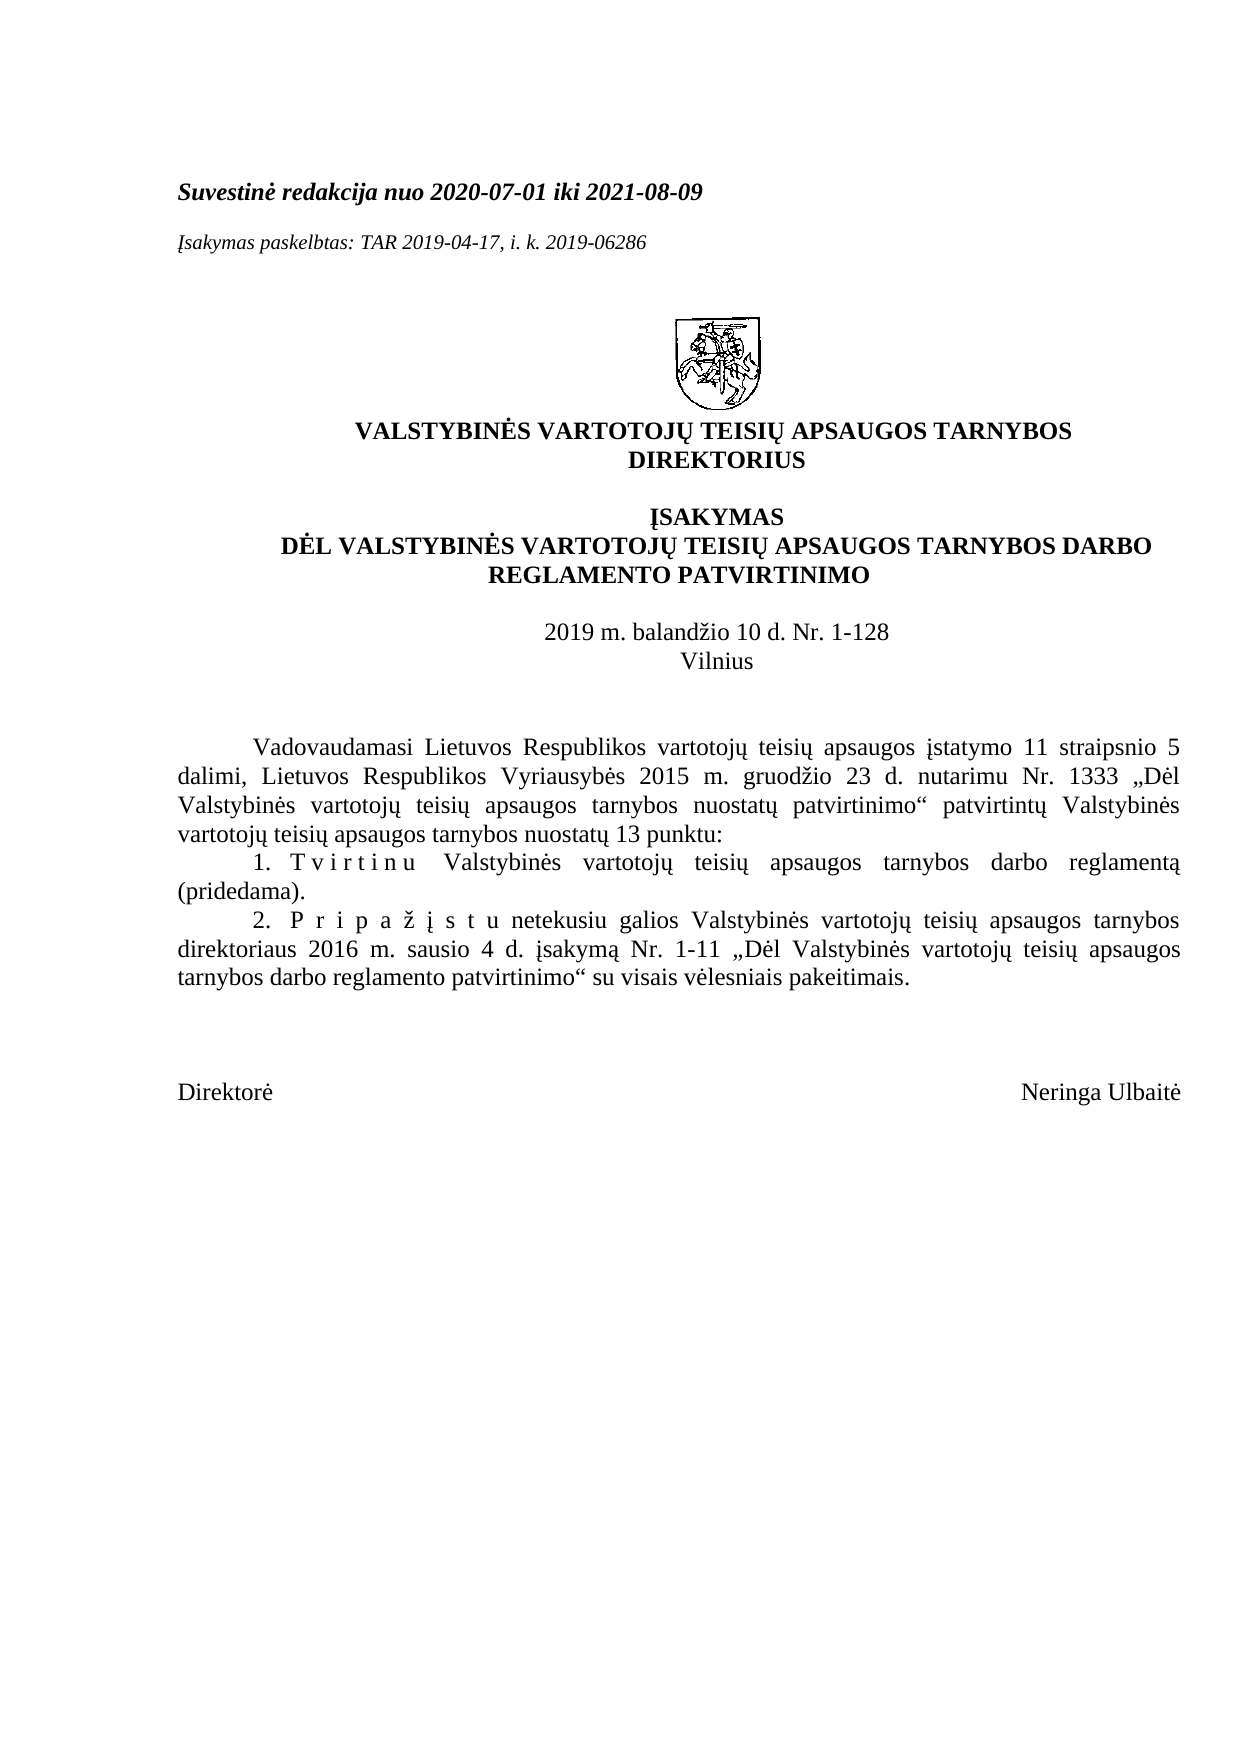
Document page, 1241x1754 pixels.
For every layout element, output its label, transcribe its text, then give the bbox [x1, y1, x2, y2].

text DIREKTORIUS [177, 445, 1181, 474]
text Direktorė Neringa Ulbaitė [177, 1077, 1181, 1106]
text Suvestinė redakcija nuo 2020-07-01 iki 2021-08-09 [177, 177, 1181, 206]
text 2019 m. balandžio 10 d. Nr. 1-128 [177, 617, 1181, 646]
text DĖL VALSTYBINĖS VARTOTOJŲ TEISIŲ APSAUGOS TARNYBOS DARBO REGLAMENTO PATVIRTINIMO [177, 531, 1181, 589]
text 2. P r i p a ž į s t u netekusiu galios Valstybinės vartotojų teisių apsaugos tarnybos direktoriaus 2016 m. sausio 4 d. įsakymą Nr. 1-11 „Dėl Valstybinės vartotojų teisių apsaugos tarnybos darbo reglamento patvirtinimo“ su visais vėlesniais pakeitimais. [177, 905, 1181, 991]
text Vadovaudamasi Lietuvos Respublikos vartotojų teisių apsaugos įstatymo 11 straipsnio 5 dalimi, Lietuvos Respublikos Vyriausybės 2015 m. gruodžio 23 d. nutarimu Nr. 1333 „Dėl Valstybinės vartotojų teisių apsaugos tarnybos nuostatų patvirtinimo“ patvirtintų Valstybinės vartotojų teisių apsaugos tarnybos nuostatų 13 punktu: [177, 732, 1181, 847]
text 1. Tvirtinu Valstybinės vartotojų teisių apsaugos tarnybos darbo reglamentą (pridedama). [177, 847, 1181, 905]
text VALSTYBINĖS VARTOTOJŲ TEISIŲ APSAUGOS TARNYBOS [177, 416, 1181, 445]
text Vilnius [177, 646, 1181, 675]
text ĮSAKYMAS [177, 502, 1181, 531]
text Įsakymas paskelbtas: TAR 2019-04-17, i. k. 2019-06286 [177, 230, 1181, 254]
